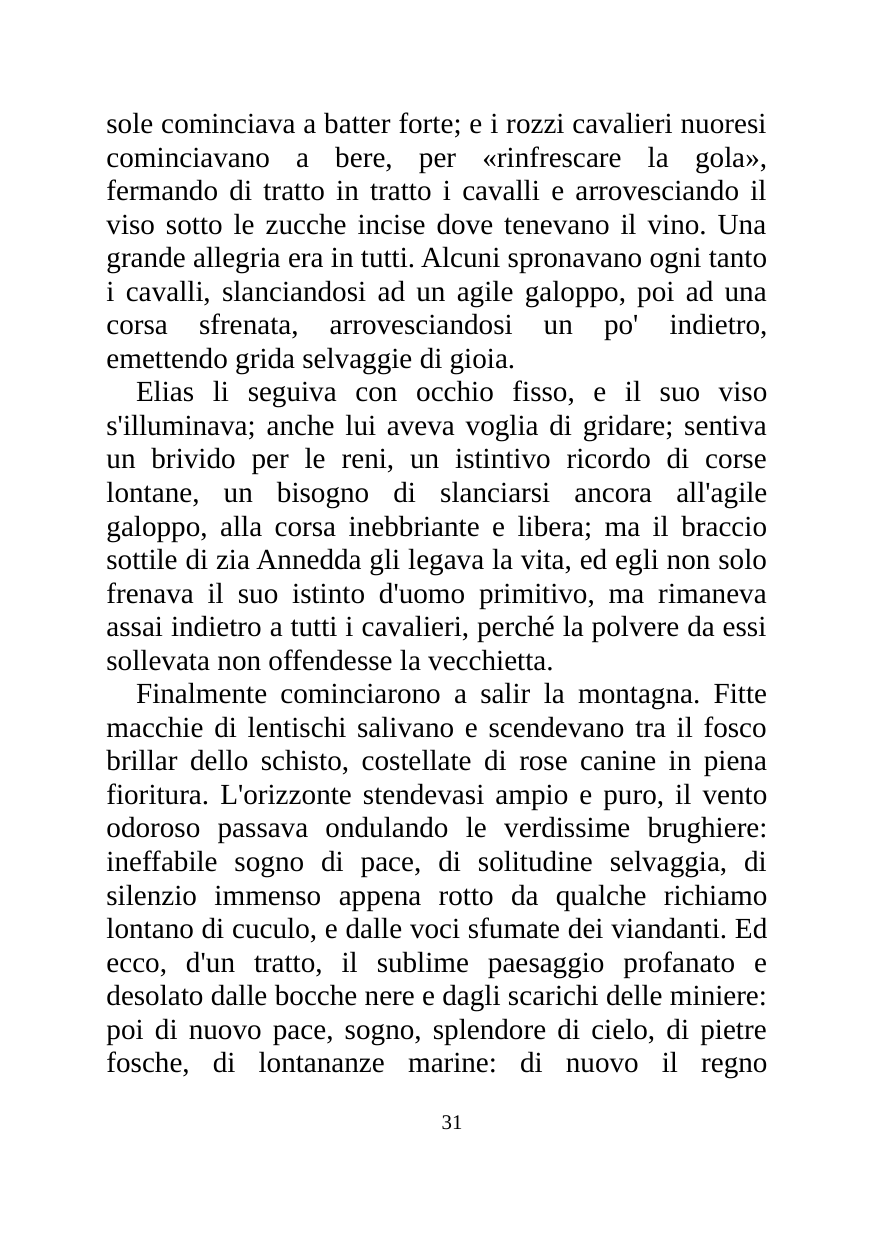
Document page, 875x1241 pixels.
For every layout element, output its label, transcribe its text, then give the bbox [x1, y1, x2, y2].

text Finalmente cominciarono a salir la montagna. Fitte macchie di lentischi salivano e scendevano tra il fosco brillar dello schisto, costellate di rose canine in piena fioritura. L'orizzonte stendevasi ampio e puro, il vento odoroso passava ondulando le verdissime brughiere: ineffabile sogno di pace, di solitudine selvaggia, di silenzio immenso appena rotto da qualche richiamo lontano di cuculo, e dalle voci sfumate dei viandanti. Ed ecco, d'un tratto, il sublime paesaggio profanato e desolato dalle bocche nere e dagli scarichi delle miniere: poi di nuovo pace, sogno, splendore di cielo, di pietre fosche, di lontananze marine: di nuovo il regno [106, 676, 768, 1079]
text Elias li seguiva con occhio fisso, e il suo viso s'illuminava; anche lui aveva voglia di gridare; sentiva un brivido per le reni, un istintivo ricordo di corse lontane, un bisogno di slanciarsi ancora all'agile galoppo, alla corsa inebbriante e libera; ma il braccio sottile di zia Annedda gli legava la vita, ed egli non solo frenava il suo istinto d'uomo primitivo, ma rimaneva assai indietro a tutti i cavalieri, perché la polvere da essi sollevata non offendesse la vecchietta. [106, 374, 768, 676]
text sole cominciava a batter forte; e i rozzi cavalieri nuoresi cominciavano a bere, per «rinfrescare la gola», fermando di tratto in tratto i cavalli e arrovesciando il viso sotto le zucche incise dove tenevano il vino. Una grande allegria era in tutti. Alcuni spronavano ogni tanto i cavalli, slanciandosi ad un agile galoppo, poi ad una corsa sfrenata, arrovesciandosi un po' indietro, emettendo grida selvaggie di gioia. [106, 106, 768, 374]
